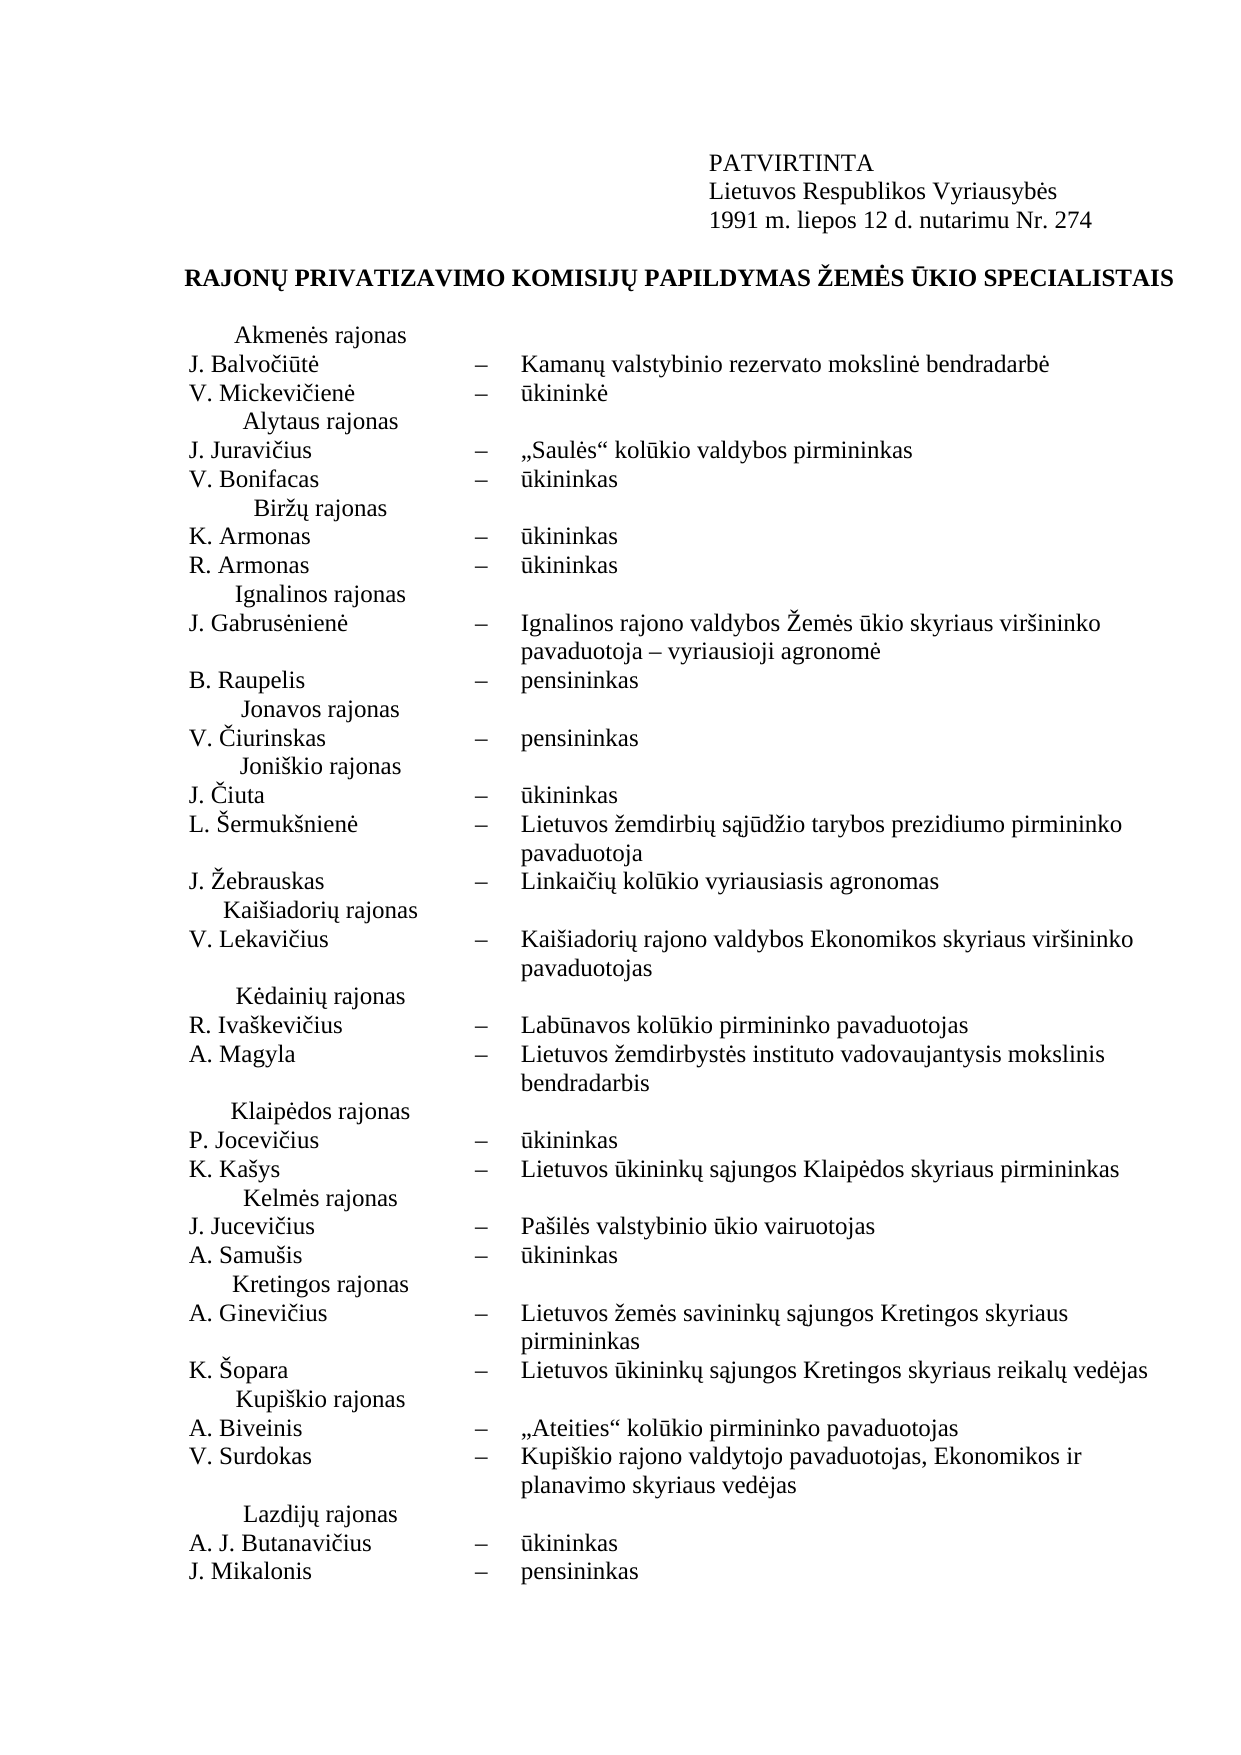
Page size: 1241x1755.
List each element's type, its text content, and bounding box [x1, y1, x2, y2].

table_cell [509, 493, 1181, 521]
table_cell [464, 1183, 509, 1211]
table_cell J. Mikalonis [177, 1556, 463, 1585]
table_cell [464, 1499, 509, 1528]
text PATVIRTINTA [177, 148, 1181, 176]
table_cell V. Bonifacas [177, 464, 463, 493]
table_cell – [464, 665, 509, 694]
table_cell pensininkas [509, 665, 1181, 694]
table_header [464, 320, 509, 349]
table_cell P. Jocevičius [177, 1125, 463, 1154]
table_cell ūkininkas [509, 464, 1181, 493]
table_cell pensininkas [509, 1556, 1181, 1585]
text Lietuvos Respublikos Vyriausybės [177, 176, 1181, 205]
table_cell Labūnavos kolūkio pirmininko pavaduotojas [509, 1010, 1181, 1039]
table_cell R. Armonas [177, 550, 463, 579]
table_cell [464, 1470, 509, 1499]
table_cell [464, 493, 509, 521]
table_cell – [464, 1240, 509, 1269]
table_cell [464, 694, 509, 723]
table_header Akmenės rajonas [177, 320, 463, 349]
table_cell [509, 694, 1181, 723]
table_cell ūkininkė [509, 378, 1181, 406]
table_cell [464, 406, 509, 435]
table_cell Kretingos rajonas [177, 1269, 463, 1298]
table_cell [509, 406, 1181, 435]
table_cell – [464, 1298, 509, 1355]
table_cell – [464, 1211, 509, 1240]
table_cell [464, 895, 509, 924]
table_cell [509, 579, 1181, 608]
table_cell V. Čiurinskas [177, 723, 463, 751]
table_cell „Ateities“ kolūkio pirmininko pavaduotojas [509, 1413, 1181, 1441]
table_cell – [464, 378, 509, 406]
table_cell – [464, 780, 509, 809]
table_cell Lietuvos ūkininkų sąjungos Klaipėdos skyriaus pirmininkas [509, 1154, 1181, 1183]
table_cell [464, 1096, 509, 1125]
table_cell [177, 1470, 463, 1499]
table_cell Lazdijų rajonas [177, 1499, 463, 1528]
table_cell – [464, 608, 509, 636]
table_cell Klaipėdos rajonas [177, 1096, 463, 1125]
table_cell – [464, 866, 509, 895]
table_cell – [464, 1355, 509, 1384]
table_cell [509, 1269, 1181, 1298]
table_cell [509, 1499, 1181, 1528]
table_cell Kėdainių rajonas [177, 981, 463, 1010]
table_cell [509, 1096, 1181, 1125]
table_cell A. J. Butanavičius [177, 1528, 463, 1556]
table_cell Pašilės valstybinio ūkio vairuotojas [509, 1211, 1181, 1240]
table_cell Lietuvos žemdirbių sąjūdžio tarybos prezidiumo pirmininko pavaduotoja [509, 809, 1181, 866]
table_cell J. Gabrusėnienė [177, 608, 463, 636]
table_cell Kupiškio rajonas [177, 1384, 463, 1413]
table_cell V. Mickevičienė [177, 378, 463, 406]
table_cell A. Biveinis [177, 1413, 463, 1441]
text 1991 m. liepos 12 d. nutarimu Nr. 274 [177, 205, 1181, 234]
table_cell R. Ivaškevičius [177, 1010, 463, 1039]
table_cell [464, 579, 509, 608]
table_cell – [464, 1528, 509, 1556]
table_cell L. Šermukšnienė [177, 809, 463, 866]
table_cell K. Armonas [177, 521, 463, 550]
table_cell Biržų rajonas [177, 493, 463, 521]
table_cell – [464, 1010, 509, 1039]
table_cell ūkininkas [509, 1528, 1181, 1556]
table_cell J. Balvočiūtė [177, 349, 463, 378]
table_cell ūkininkas [509, 521, 1181, 550]
table_cell Kelmės rajonas [177, 1183, 463, 1211]
table_cell ūkininkas [509, 1240, 1181, 1269]
table_cell [509, 751, 1181, 780]
table_cell Kaišiadorių rajonas [177, 895, 463, 924]
table_cell A. Magyla [177, 1039, 463, 1096]
table_cell – [464, 1125, 509, 1154]
table_cell – [464, 924, 509, 981]
table_cell J. Čiuta [177, 780, 463, 809]
table_cell [509, 1183, 1181, 1211]
table_cell [464, 981, 509, 1010]
table_cell – [464, 723, 509, 751]
table_cell [509, 981, 1181, 1010]
table_cell J. Jucevičius [177, 1211, 463, 1240]
table_cell [464, 1384, 509, 1413]
table_cell K. Kašys [177, 1154, 463, 1183]
table_cell – [464, 1039, 509, 1096]
table_cell Alytaus rajonas [177, 406, 463, 435]
table_cell V. Lekavičius [177, 924, 463, 981]
table_cell ūkininkas [509, 1125, 1181, 1154]
table_cell ūkininkas [509, 780, 1181, 809]
table_cell Linkaičių kolūkio vyriausiasis agronomas [509, 866, 1181, 895]
table_cell – [464, 1556, 509, 1585]
table_cell – [464, 809, 509, 866]
table_cell Kamanų valstybinio rezervato mokslinė bendradarbė [509, 349, 1181, 378]
table_cell [464, 751, 509, 780]
table_cell „Saulės“ kolūkio valdybos pirmininkas [509, 435, 1181, 464]
table_cell A. Ginevičius [177, 1298, 463, 1355]
table_cell A. Samušis [177, 1240, 463, 1269]
table_cell Kaišiadorių rajono valdybos Ekonomikos skyriaus viršininko pavaduotojas [509, 924, 1181, 981]
table_cell ūkininkas [509, 550, 1181, 579]
table_cell K. Šopara [177, 1355, 463, 1384]
table_cell J. Juravičius [177, 435, 463, 464]
table_cell Ignalinos rajono valdybos Žemės ūkio skyriaus viršininko pavaduotoja – vyriausioji agronomė [509, 608, 1181, 665]
table_cell V. Surdokas [177, 1441, 463, 1470]
table_cell Kupiškio rajono valdytojo pavaduotojas, Ekonomikos ir planavimo skyriaus vedėjas [509, 1441, 1181, 1499]
table_cell – [464, 349, 509, 378]
table_cell Jonavos rajonas [177, 694, 463, 723]
table_cell – [464, 464, 509, 493]
table_cell pensininkas [509, 723, 1181, 751]
table_cell Joniškio rajonas [177, 751, 463, 780]
table_cell Lietuvos ūkininkų sąjungos Kretingos skyriaus reikalų vedėjas [509, 1355, 1181, 1384]
table_cell – [464, 435, 509, 464]
table_cell Ignalinos rajonas [177, 579, 463, 608]
text Rajonų privatizavimo komisijų papildymas žemės ūkio specialistais [177, 263, 1181, 291]
table_cell B. Raupelis [177, 665, 463, 694]
table_cell Lietuvos žemės savininkų sąjungos Kretingos skyriaus pirmininkas [509, 1298, 1181, 1355]
table_cell [464, 1269, 509, 1298]
table_cell – [464, 1413, 509, 1441]
table_cell – [464, 1154, 509, 1183]
table_cell [177, 636, 463, 665]
table_cell – [464, 521, 509, 550]
table_header [509, 320, 1181, 349]
table_cell – [464, 550, 509, 579]
table_cell [509, 895, 1181, 924]
table_cell [464, 636, 509, 665]
table_cell J. Žebrauskas [177, 866, 463, 895]
table_cell Lietuvos žemdirbystės instituto vadovaujantysis mokslinis bendradarbis [509, 1039, 1181, 1096]
table_cell [509, 1384, 1181, 1413]
table_cell – [464, 1441, 509, 1470]
